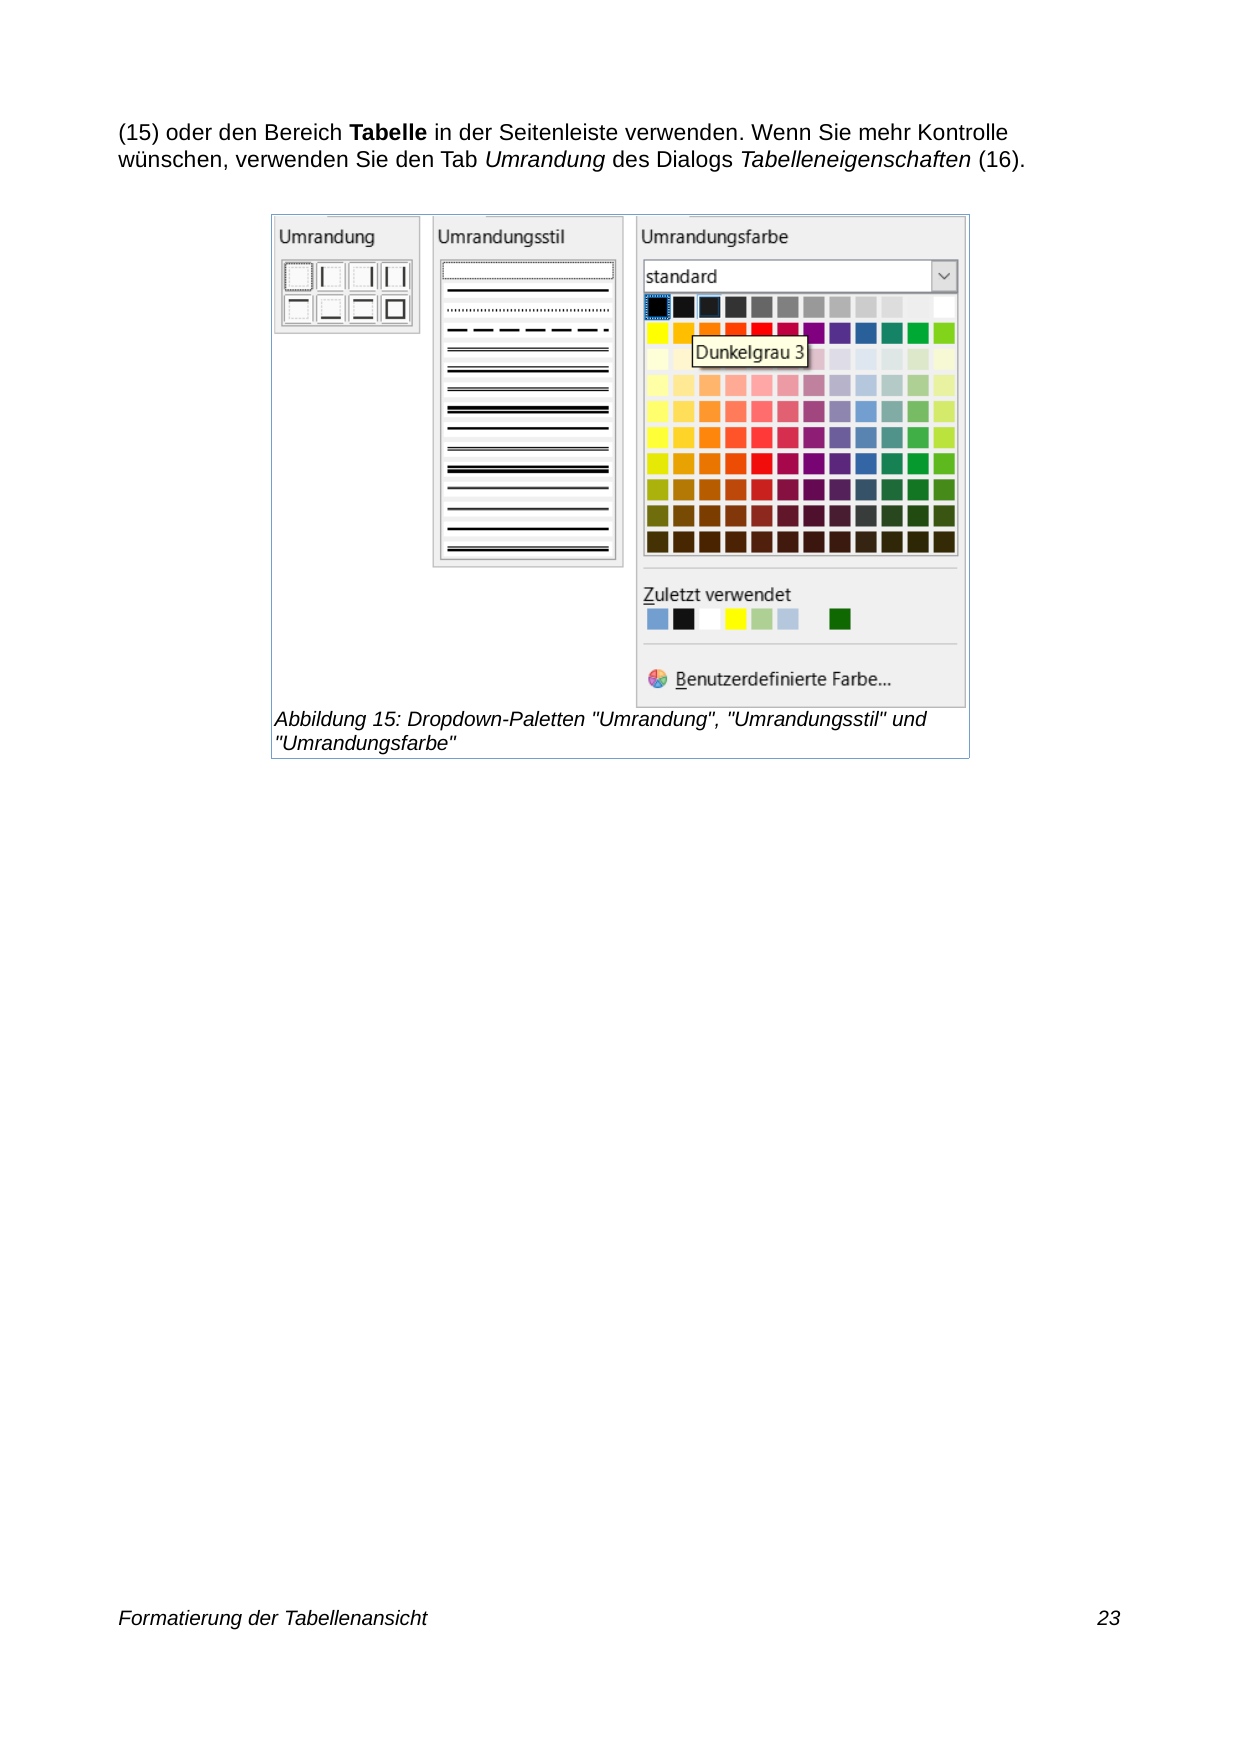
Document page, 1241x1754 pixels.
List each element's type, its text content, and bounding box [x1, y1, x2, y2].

picture [274, 216, 966, 708]
text Abbildung 15: Dropdown-Paletten "Umrandung", "Umrandungsstil" und "Umrandungsfarbe" [274, 708, 966, 755]
text Sie können einige Tabellenränder schnell anwenden, indem Sie in der Symbolleiste Tabelle jeweils die Palette der Optionen auf den Symbolen Umrandung, Umrandungsstil und Umrandungsfarbe (Abbildung 15) oder den Bereich Tabelle in der Seitenleiste verwenden. Wenn Sie mehr Kontrolle wünschen, verwenden Sie den Tab Umrandung des Dialogs Tabelleneigenschaften (Abbildung 16). [118, 118, 1122, 172]
